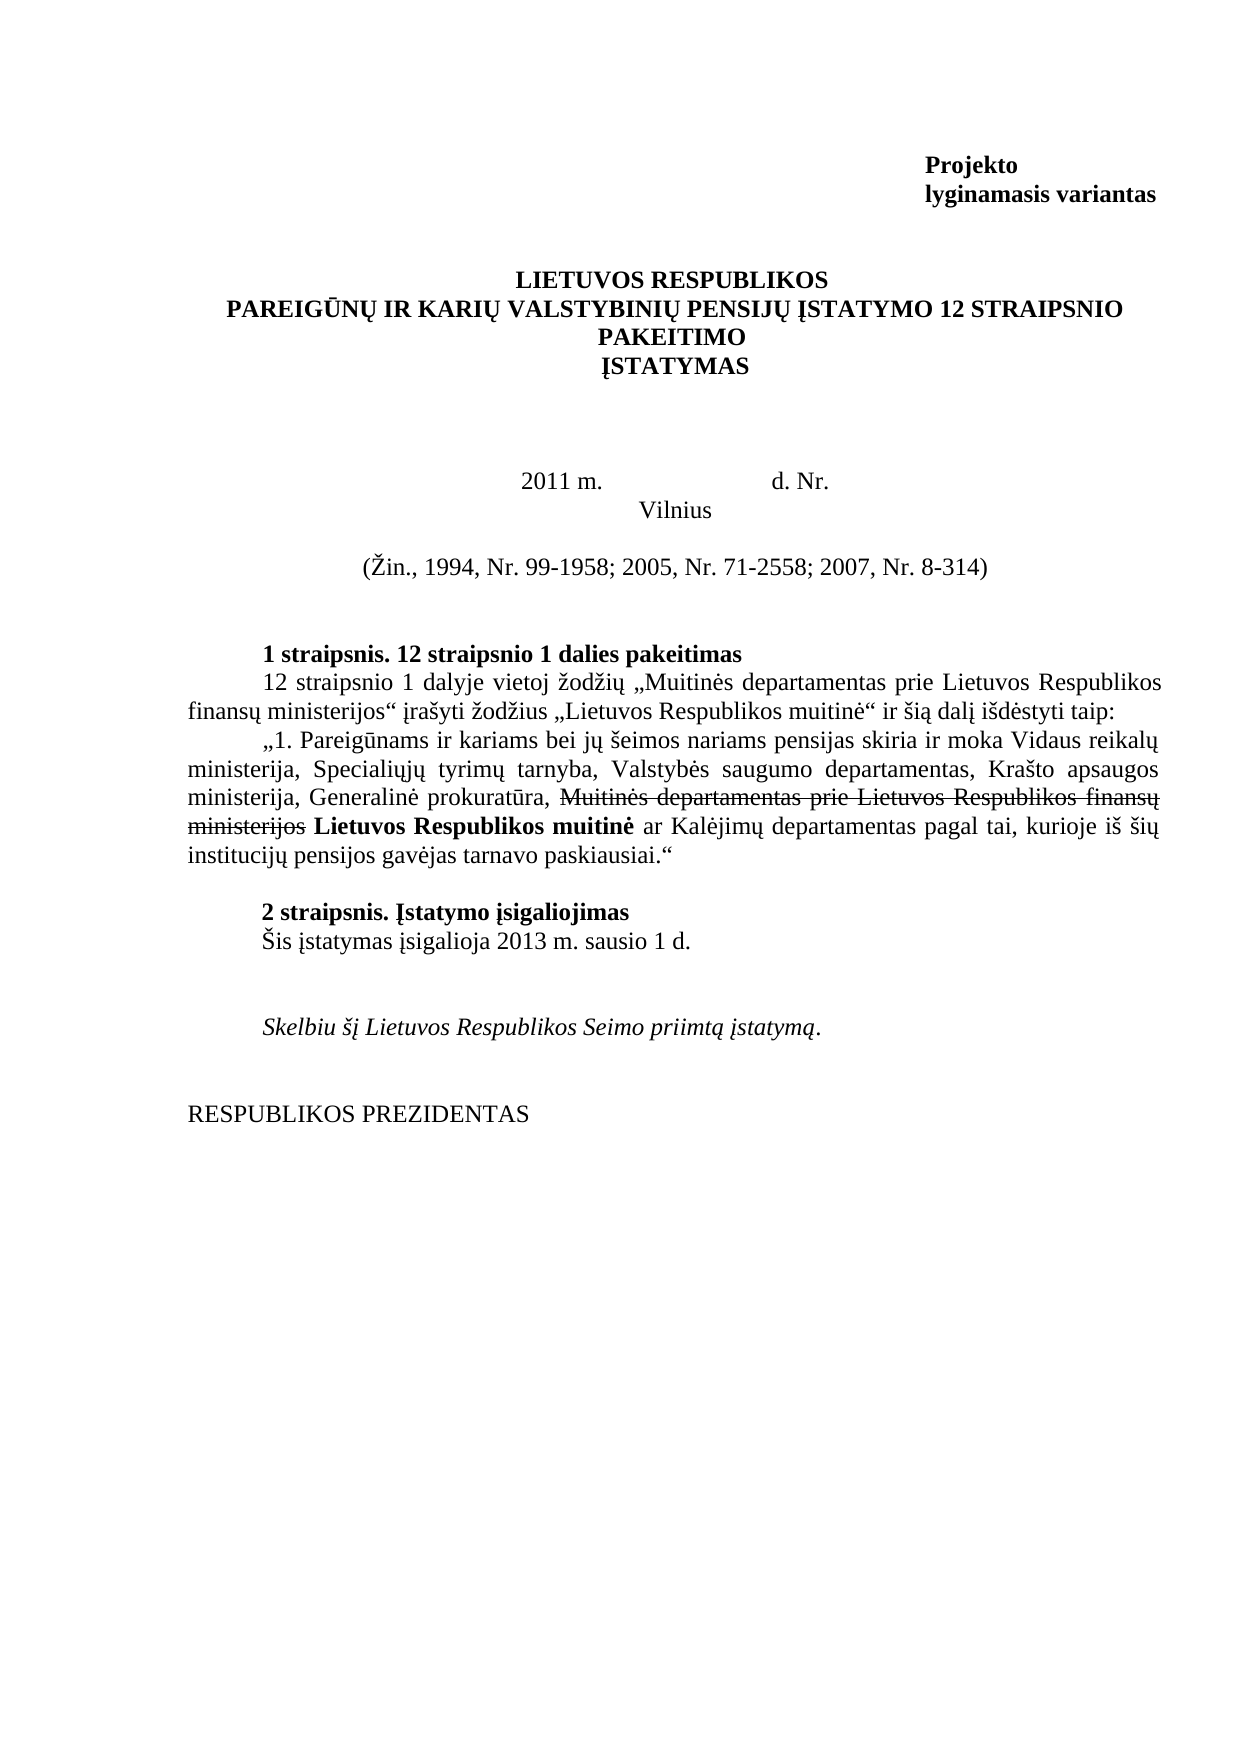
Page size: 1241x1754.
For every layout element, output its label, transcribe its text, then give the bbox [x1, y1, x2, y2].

text Vilnius [187, 495, 1162, 524]
text (Žin., 1994, Nr. 99-1958; 2005, Nr. 71-2558; 2007, Nr. 8-314) [187, 552, 1162, 581]
text „1. Pareigūnams ir kariams bei jų šeimos nariams pensijas skiria ir moka Vidaus reikalų ministerija, Specialiųjų tyrimų tarnyba, Valstybės saugumo departamentas, Krašto apsaugos ministerija, Generalinė prokuratūra, Muitinės departamentas prie Lietuvos Respublikos finansų ministerijos Lietuvos Respublikos muitinė ar Kalėjimų departamentas pagal tai, kurioje iš šių institucijų pensijos gavėjas tarnavo paskiausiai.“ [187, 725, 1160, 869]
text lyginamasis variantas [787, 179, 1162, 207]
text 2 straipsnis. Įstatymo įsigaliojimas [187, 897, 1162, 926]
text RESPUBLIKOS PREZIDENTAS [187, 1099, 1162, 1127]
subtitle PAREIGŪNŲ IR KARIŲ VALSTYBINIŲ PENSIJŲ ĮSTATYMO 12 STRAIPSNIO PAKEITIMO [187, 294, 1162, 351]
text 12 straipsnio 1 dalyje vietoj žodžių „Muitinės departamentas prie Lietuvos Respublikos finansų ministerijos“ įrašyti žodžius „Lietuvos Respublikos muitinė“ ir šią dalį išdėstyti taip: [187, 667, 1162, 725]
text Projekto [862, 150, 1162, 179]
text 2011 m. d. Nr. [187, 466, 1162, 495]
text 1 straipsnis. 12 straipsnio 1 dalies pakeitimas [187, 639, 1162, 667]
text Skelbiu šį Lietuvos Respublikos Seimo priimtą įstatymą. [187, 1012, 1162, 1041]
subtitle ĮSTATYMAS [187, 351, 1162, 380]
subtitle LIETUVOS RESPUBLIKOS [187, 265, 1162, 294]
text Šis įstatymas įsigalioja 2013 m. sausio 1 d. [187, 926, 1162, 955]
